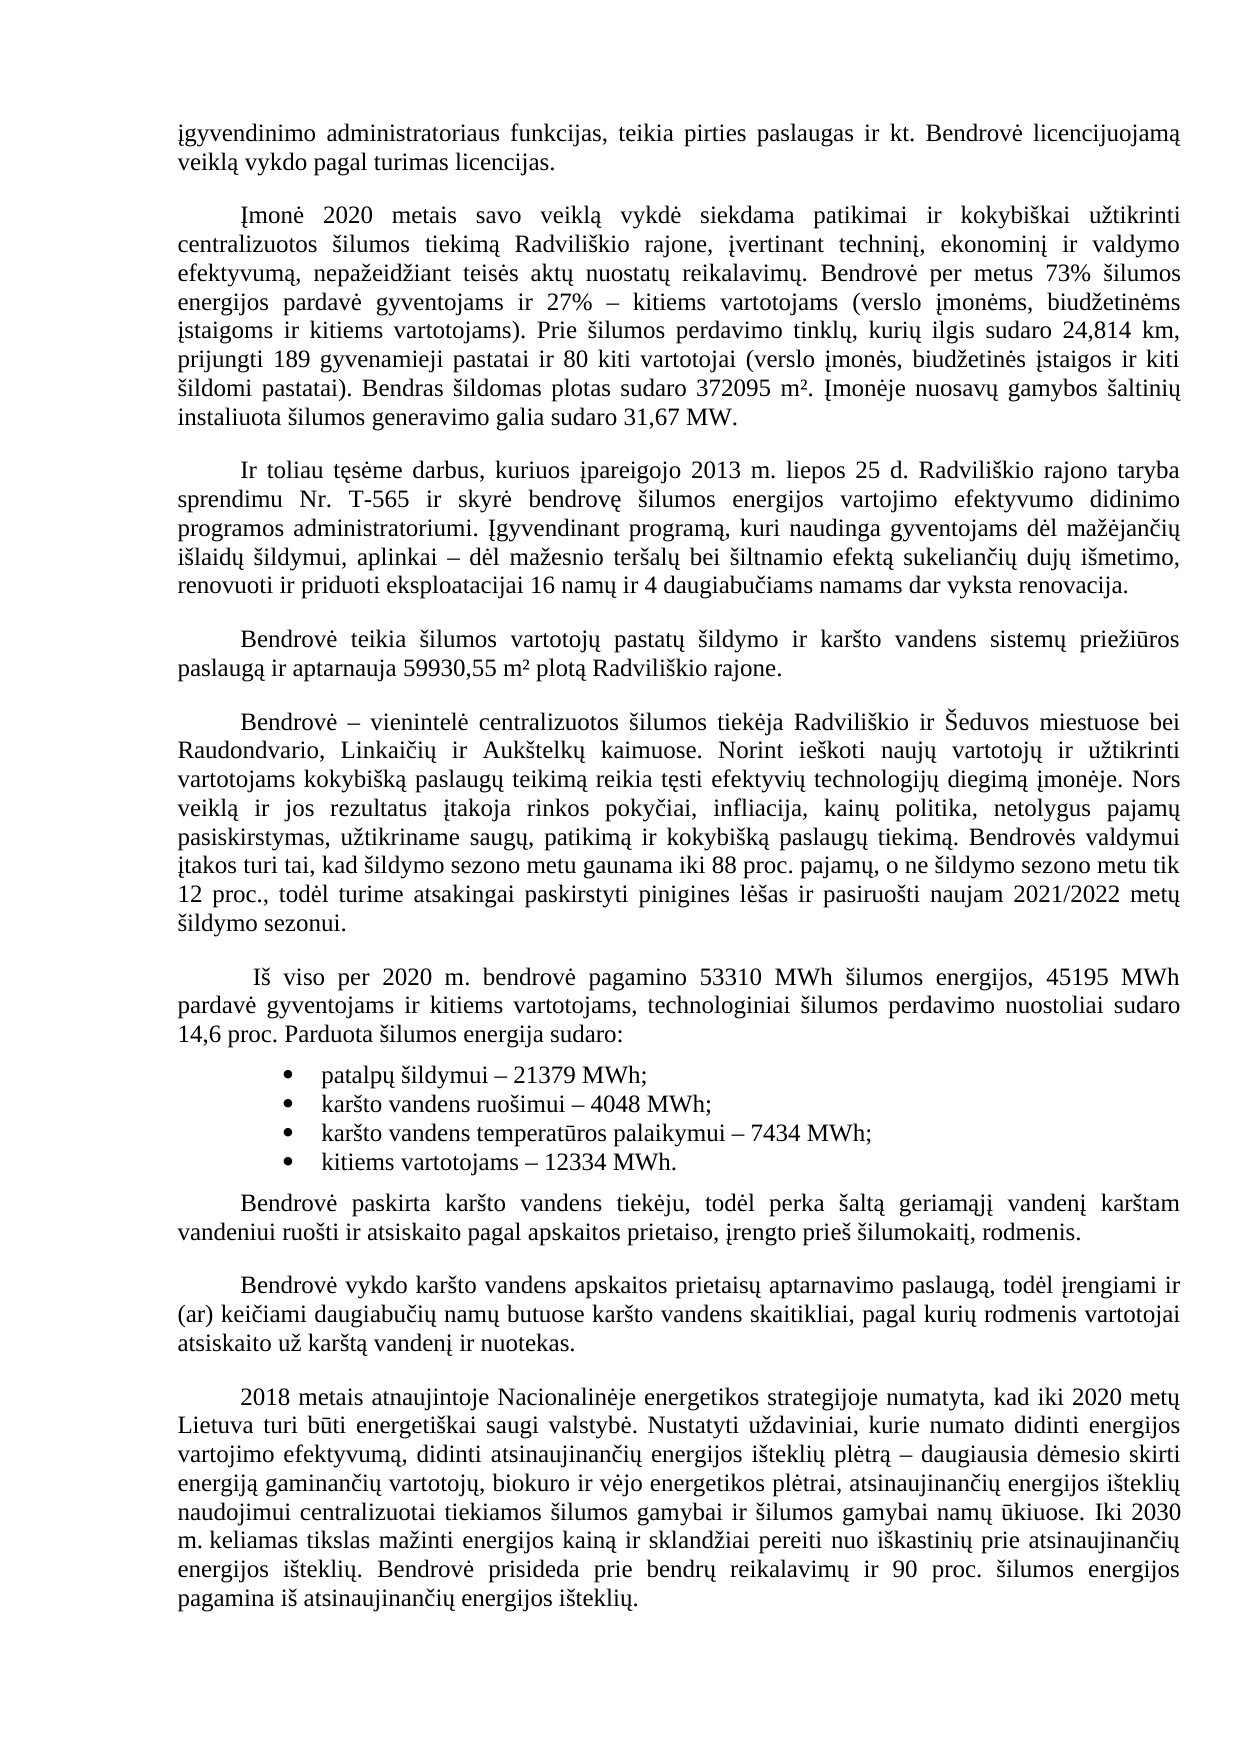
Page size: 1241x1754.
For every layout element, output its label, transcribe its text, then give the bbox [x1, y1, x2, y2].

list karšto vandens ruošimui – 4048 MWh; [283, 1089, 1181, 1118]
text Bendrovė teikia šilumos vartotojų pastatų šildymo ir karšto vandens sistemų priežiūros paslaugą ir aptarnauja 59930,55 m² plotą Radviliškio rajone. [177, 624, 1181, 682]
text Bendrovė paskirta karšto vandens tiekėju, todėl perka šaltą geriamąjį vandenį karštam vandeniui ruošti ir atsiskaito pagal apskaitos prietaiso, įrengto prieš šilumokaitį, rodmenis. [177, 1188, 1181, 1246]
list kitiems vartotojams – 12334 MWh. [283, 1147, 1181, 1176]
text Iš viso per 2020 m. bendrovė pagamino 53310 MWh šilumos energijos, 45195 MWh pardavė gyventojams ir kitiems vartotojams, technologiniai šilumos perdavimo nuostoliai sudaro 14,6 proc. Parduota šilumos energija sudaro: [177, 962, 1181, 1048]
text Ir toliau tęsėme darbus, kuriuos įpareigojo 2013 m. liepos 25 d. Radviliškio rajono taryba sprendimu Nr. T-565 ir skyrė bendrovę šilumos energijos vartojimo efektyvumo didinimo programos administratoriumi. Įgyvendinant programą, kuri naudinga gyventojams dėl mažėjančių išlaidų šildymui, aplinkai – dėl mažesnio teršalų bei šiltnamio efektą sukeliančių dujų išmetimo, renovuoti ir priduoti eksploatacijai 16 namų ir 4 daugiabučiams namams dar vyksta renovacija. [177, 456, 1181, 599]
text 2018 metais atnaujintoje Nacionalinėje energetikos strategijoje numatyta, kad iki 2020 metų Lietuva turi būti energetiškai saugi valstybė. Nustatyti uždaviniai, kurie numato didinti energijos vartojimo efektyvumą, didinti atsinaujinančių energijos išteklių plėtrą – daugiausia dėmesio skirti energiją gaminančių vartotojų, biokuro ir vėjo energetikos plėtrai, atsinaujinančių energijos išteklių naudojimui centralizuotai tiekiamos šilumos gamybai ir šilumos gamybai namų ūkiuose. Iki 2030 m. keliamas tikslas mažinti energijos kainą ir sklandžiai pereiti nuo iškastinių prie atsinaujinančių energijos išteklių. Bendrovė prisideda prie bendrų reikalavimų ir 90 proc. šilumos energijos pagamina iš atsinaujinančių energijos išteklių. [177, 1382, 1181, 1612]
text Bendrovė – vienintelė centralizuotos šilumos tiekėja Radviliškio ir Šeduvos miestuose bei Raudondvario, Linkaičių ir Aukštelkų kaimuose. Norint ieškoti naujų vartotojų ir užtikrinti vartotojams kokybišką paslaugų teikimą reikia tęsti efektyvių technologijų diegimą įmonėje. Nors veiklą ir jos rezultatus įtakoja rinkos pokyčiai, infliacija, kainų politika, netolygus pajamų pasiskirstymas, užtikriname saugų, patikimą ir kokybišką paslaugų tiekimą. Bendrovės valdymui įtakos turi tai, kad šildymo sezono metu gaunama iki 88 proc. pajamų, o ne šildymo sezono metu tik 12 proc., todėl turime atsakingai paskirstyti pinigines lėšas ir pasiruošti naujam 2021/2022 metų šildymo sezonui. [177, 707, 1181, 937]
text įgyvendinimo administratoriaus funkcijas, teikia pirties paslaugas ir kt. Bendrovė licencijuojamą veiklą vykdo pagal turimas licencijas. [177, 118, 1181, 176]
list patalpų šildymui – 21379 MWh; [283, 1061, 1181, 1089]
text Įmonė 2020 metais savo veiklą vykdė siekdama patikimai ir kokybiškai užtikrinti centralizuotos šilumos tiekimą Radviliškio rajone, įvertinant techninį, ekonominį ir valdymo efektyvumą, nepažeidžiant teisės aktų nuostatų reikalavimų. Bendrovė per metus 73% šilumos energijos pardavė gyventojams ir 27% – kitiems vartotojams (verslo įmonėms, biudžetinėms įstaigoms ir kitiems vartotojams). Prie šilumos perdavimo tinklų, kurių ilgis sudaro 24,814 km, prijungti 189 gyvenamieji pastatai ir 80 kiti vartotojai (verslo įmonės, biudžetinės įstaigos ir kiti šildomi pastatai). Bendras šildomas plotas sudaro 372095 m². Įmonėje nuosavų gamybos šaltinių instaliuota šilumos generavimo galia sudaro 31,67 MW. [177, 201, 1181, 431]
list karšto vandens temperatūros palaikymui – 7434 MWh; [283, 1118, 1181, 1147]
text Bendrovė vykdo karšto vandens apskaitos prietaisų aptarnavimo paslaugą, todėl įrengiami ir (ar) keičiami daugiabučių namų butuose karšto vandens skaitikliai, pagal kurių rodmenis vartotojai atsiskaito už karštą vandenį ir nuotekas. [177, 1271, 1181, 1357]
